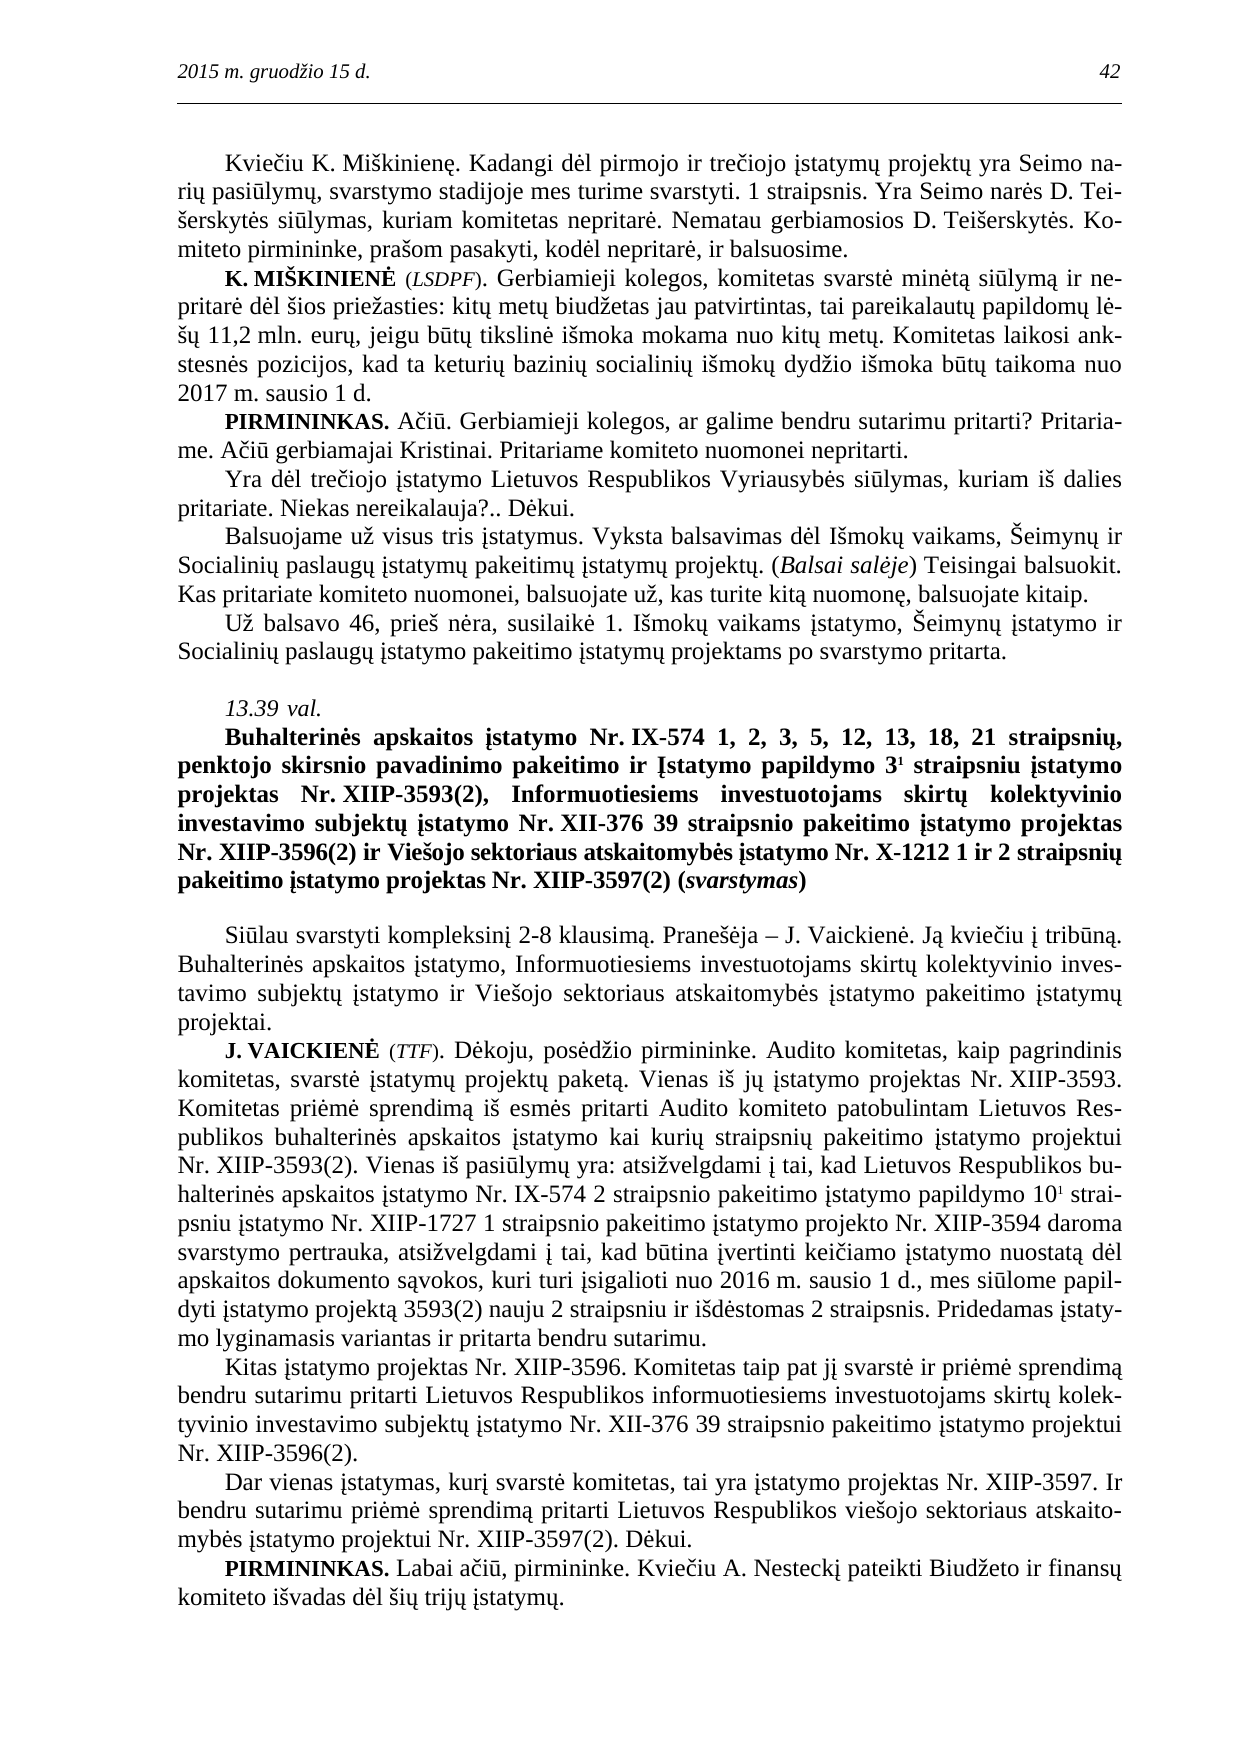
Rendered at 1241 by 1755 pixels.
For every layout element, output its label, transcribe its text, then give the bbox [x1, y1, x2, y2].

text K. MIŠKINIENĖ (LSDPF). Ger­bia­mie­ji ko­le­gos, ko­mi­te­tas svars­tė mi­nė­tą siū­ly­mą ir ne­pri­ta­rė dėl šios prie­žas­ties: ki­tų me­tų biu­dže­tas jau pa­tvir­tin­tas, tai pa­rei­ka­lau­tų pa­pil­do­mų lė­šų 11,2 mln. eu­rų, jei­gu bū­tų tiks­li­nė iš­mo­ka mo­ka­ma nuo ki­tų me­tų. Ko­mi­te­tas lai­ko­si ank­stes­nės po­zi­ci­jos, kad ta ke­tu­rių ba­zi­nių so­cia­li­nių iš­mo­kų dy­džio iš­mo­ka bū­tų tai­ko­ma nuo 2017 m. sau­sio 1 d. [177, 263, 1122, 406]
text Už bal­sa­vo 46, prieš nė­ra, su­si­lai­kė 1. Iš­mo­kų vai­kams įsta­ty­mo, Šei­my­nų įsta­ty­mo ir So­cia­li­nių pa­slau­gų įsta­ty­mo pa­kei­ti­mo įsta­ty­mų pro­jek­tams po svars­ty­mo pri­tar­ta. [177, 608, 1122, 665]
text PIRMININKAS. La­bai ačiū, pir­mi­nin­ke. Kvie­čiu A. Ne­stec­kį pa­teik­ti Biu­dže­to ir fi­nan­sų ko­mi­te­to iš­va­das dėl šių tri­jų įsta­ty­mų. [177, 1553, 1122, 1610]
text Ki­tas įsta­ty­mo pro­jek­tas Nr. XIIP-3596. Ko­mi­te­tas taip pat jį svars­tė ir pri­ėmė spren­di­mą ben­dru su­ta­ri­mu pri­tar­ti Lie­tu­vos Res­pub­li­kos in­for­muo­tie­siems in­ves­tuo­to­jams skir­tų ko­lek­ty­vi­nio in­ves­ta­vi­mo sub­jek­tų įsta­ty­mo Nr. XII-376 39 straips­nio pa­kei­ti­mo įsta­ty­mo pro­jek­tui Nr. XIIP-3596(2). [177, 1352, 1122, 1467]
text Siū­lau svars­ty­ti kom­plek­si­nį 2-8 klau­si­mą. Pra­ne­šė­ja – J. Vaic­kie­nė. Ją kvie­čiu į tri­bū­ną. Bu­hal­te­ri­nės ap­skai­tos įsta­ty­mo, In­for­muo­tie­siems in­ves­tuo­to­jams skir­tų ko­lek­ty­vi­nio in­ves­ta­vi­mo sub­jek­tų įsta­ty­mo ir Vie­šo­jo sek­to­riaus at­skai­to­my­bės įsta­ty­mo pa­kei­ti­mo įsta­ty­mų pro­jek­tai. [177, 920, 1122, 1035]
text Bal­suo­ja­me už vi­sus tris įsta­ty­mus. Vyks­ta bal­sa­vi­mas dėl Iš­mo­kų vai­kams, Šei­my­nų ir So­cia­li­nių pa­slau­gų įsta­ty­mų pa­kei­ti­mų įsta­ty­mų pro­jek­tų. (Bal­sai sa­lė­je) Tei­sin­gai bal­suo­kit. Kas pri­ta­ria­te ko­mi­te­to nuo­mo­nei, bal­suo­ja­te už, kas tu­ri­te ki­tą nuo­mo­nę, bal­suo­ja­te ki­taip. [177, 521, 1122, 608]
text J. VAICKIENĖ (TTF). Dė­ko­ju, po­sė­džio pir­mi­nin­ke. Au­di­to ko­mi­te­tas, kaip pa­grin­di­nis ko­mi­te­tas, svars­tė įsta­ty­mų pro­jek­tų pa­ke­tą. Vie­nas iš jų įsta­ty­mo pro­jek­tas Nr. XIIP-3593. Ko­mi­te­tas pri­ėmė spren­di­mą iš es­mės pri­tar­ti Au­di­to ko­mi­te­to pa­to­bu­lin­tam Lie­tu­vos Res­pub­li­kos bu­hal­te­ri­nės ap­skai­tos įsta­ty­mo kai ku­rių straips­nių pa­kei­ti­mo įsta­ty­mo pro­jek­tui Nr. XIIP-3593(2). Vie­nas iš pa­siū­ly­mų yra: at­si­žvel­gdami į tai, kad Lie­tu­vos Res­pub­li­kos bu­hal­te­ri­nės ap­skai­tos įsta­ty­mo Nr. IX-574 2 straips­nio pa­kei­ti­mo įsta­ty­mo pa­pil­dy­mo 101 strai­ps­niu įsta­ty­mo Nr. XIIP-1727 1 straips­nio pa­kei­ti­mo įsta­ty­mo pro­jek­to Nr. XIIP-3594 da­ro­ma svars­ty­mo per­trau­ka, at­si­žvel­gdami į tai, kad bū­ti­na įver­tin­ti kei­čia­mo įsta­ty­mo nuo­sta­tą dėl ap­skai­tos do­ku­men­to są­vo­kos, ku­ri tu­ri įsi­ga­lio­ti nuo 2016 m. sau­sio 1 d., mes siū­lo­me pa­pil­dy­ti įsta­ty­mo pro­jek­tą 3593(2) nau­ju 2 straips­niu ir iš­dės­to­mas 2 straips­nis. Pri­de­da­mas įsta­ty­mo ly­gi­na­ma­sis va­rian­tas ir pri­tar­ta ben­dru su­ta­ri­mu. [177, 1035, 1122, 1352]
text Bu­hal­te­ri­nės ap­skai­tos įsta­ty­mo Nr. IX-574 1, 2, 3, 5, 12, 13, 18, 21 straips­nių, penkto­jo skir­snio pa­va­di­ni­mo pa­kei­ti­mo ir Įsta­ty­mo pa­pil­dy­mo 31 straips­niu įsta­ty­mo pro­jek­tas Nr. XIIP-3593(2), In­for­muo­tie­siems in­ves­tuo­to­jams skir­tų ko­lek­ty­vi­nio investa­vi­mo sub­jek­tų įsta­ty­mo Nr. XII-376 39 straips­nio pa­kei­ti­mo įsta­ty­mo pro­jek­tas Nr. XIIP-3596(2) ir Vie­šo­jo sek­to­riaus at­skai­to­my­bės įsta­ty­mo Nr. X-1212 1 ir 2 straips­nių pa­kei­ti­mo įsta­ty­mo pro­jek­tas Nr. XIIP-3597(2) (svars­ty­mas) [177, 722, 1122, 894]
text 13.39 val. [224, 694, 1122, 722]
text Kvie­čiu K. Miš­ki­nie­nę. Ka­dan­gi dėl pir­mo­jo ir tre­čio­jo įsta­ty­mų pro­jek­tų yra Sei­mo na­rių pa­siū­ly­mų, svars­ty­mo sta­di­jo­je mes tu­ri­me svars­ty­ti. 1 straips­nis. Yra Sei­mo na­rės D. Tei­šers­ky­tės siū­ly­mas, ku­riam ko­mi­te­tas ne­pri­ta­rė. Ne­ma­tau ger­bia­mo­sios D. Tei­šers­ky­tės. Ko­mi­te­to pir­mi­nin­ke, pra­šom pa­sa­ky­ti, ko­dėl ne­pri­ta­rė, ir bal­suo­si­me. [177, 148, 1122, 263]
text PIRMININKAS. Ačiū. Ger­bia­mie­ji ko­le­gos, ar ga­li­me ben­dru su­ta­ri­mu pri­tar­ti? Pri­ta­ria­me. Ačiū ger­bia­ma­jai Kris­ti­nai. Pri­ta­ria­me ko­mi­te­to nuo­mo­nei ne­pri­tar­ti. [177, 406, 1122, 464]
text Yra dėl tre­čio­jo įsta­ty­mo Lie­tu­vos Res­pub­li­kos Vy­riau­sy­bės siū­ly­mas, ku­riam iš da­lies pri­ta­ria­te. Nie­kas ne­rei­ka­lau­ja?.. Dė­kui. [177, 464, 1122, 521]
text Dar vie­nas įsta­ty­mas, ku­rį svars­tė ko­mi­te­tas, tai yra įsta­ty­mo pro­jek­tas Nr. XIIP-3597. Ir ben­dru su­ta­ri­mu pri­ėmė spren­di­mą pri­tar­ti Lie­tu­vos Res­pub­li­kos vie­šo­jo sek­to­riaus at­skai­to­my­bės įsta­ty­mo pro­jek­tui Nr. XIIP-3597(2). Dė­kui. [177, 1467, 1122, 1553]
